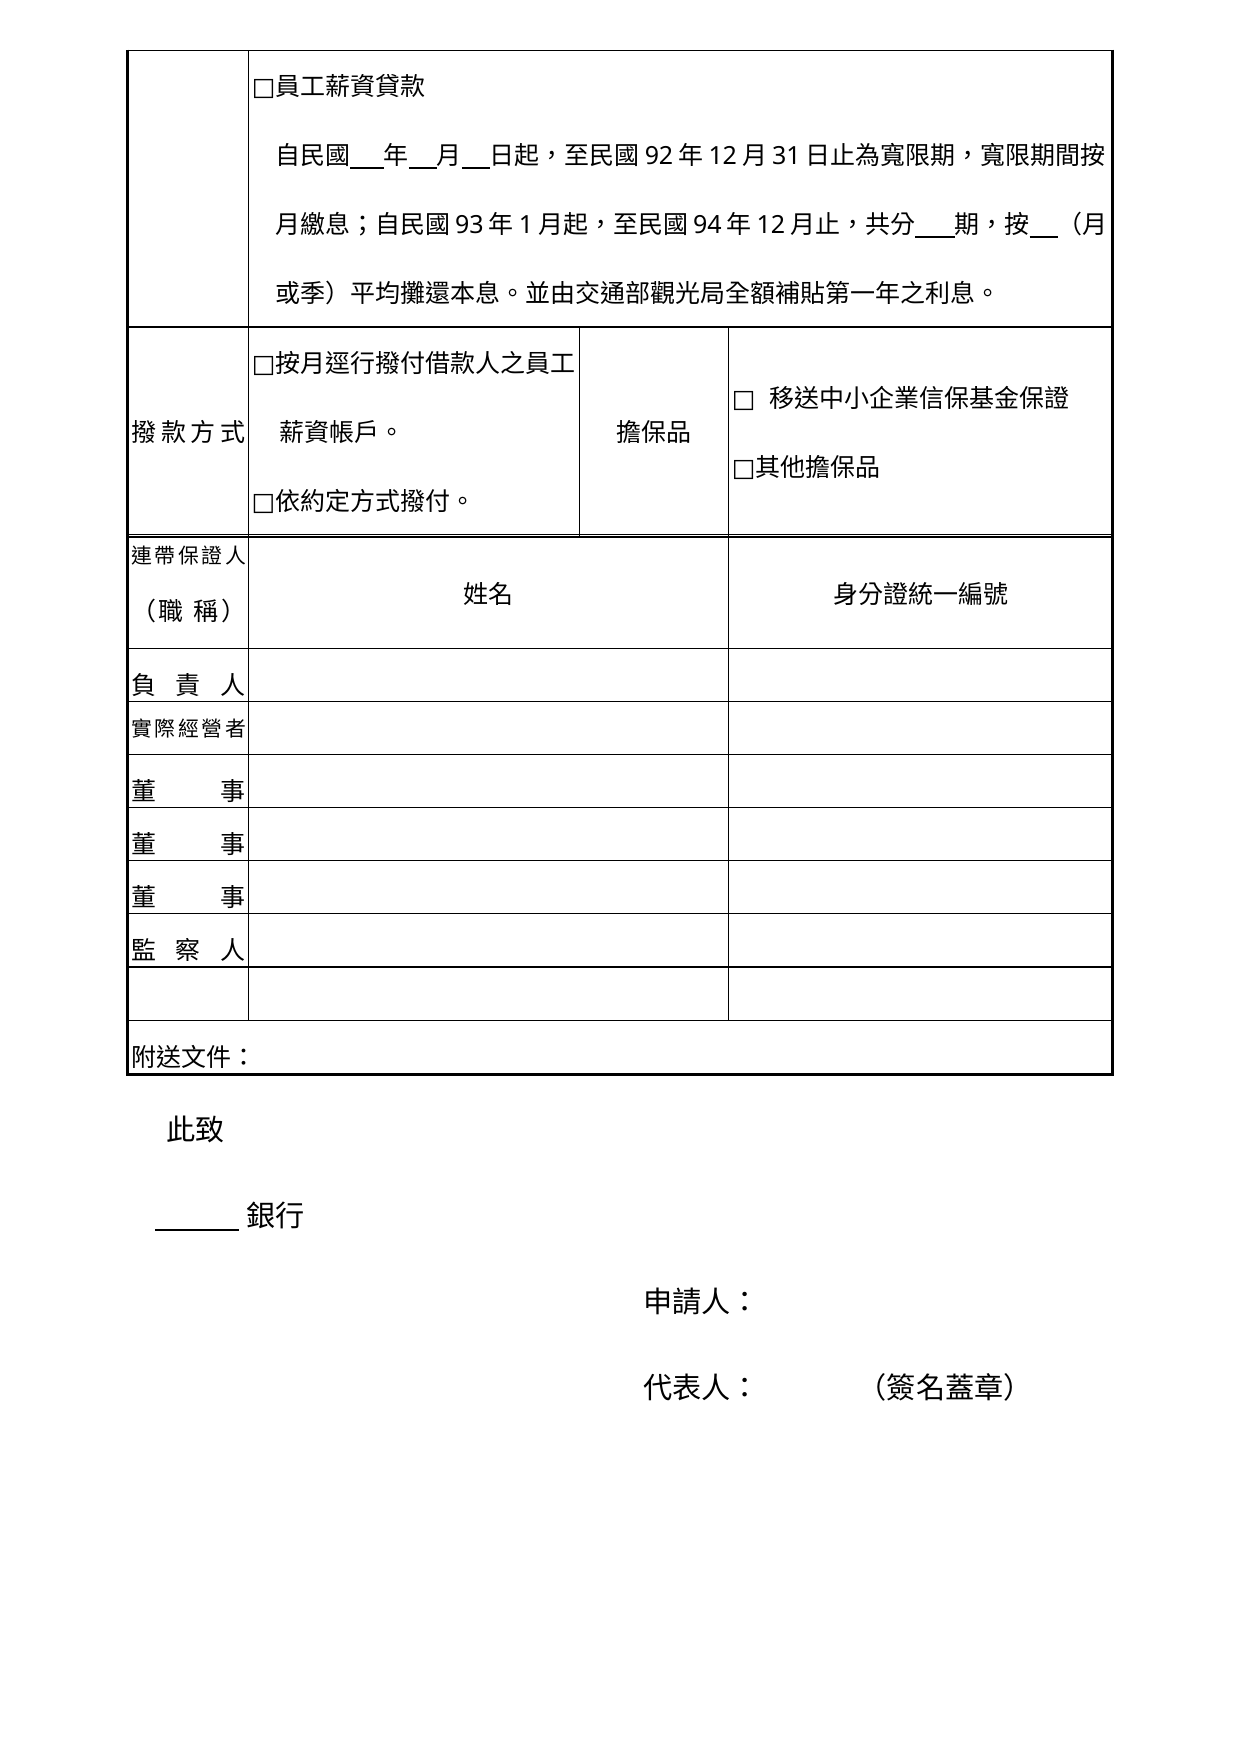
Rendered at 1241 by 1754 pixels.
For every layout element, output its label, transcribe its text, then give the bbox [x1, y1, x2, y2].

table_cell [729, 861, 1111, 913]
table_cell [249, 861, 728, 913]
table_cell [249, 755, 728, 807]
table_cell [249, 968, 728, 1019]
table_cell □員工薪資貸款 自民國 年 月 日起，至民國92年12月31日止為寬限期，寬限期間按月繳息；自民國93年1月起，至民國94年12月止，共分 期，按 （月或季）平均攤還本息。並由交通部觀光局全額補貼第一年之利息。 [249, 51, 1111, 326]
text 申請人： [118, 1265, 1122, 1334]
table_cell 姓名 [249, 538, 728, 648]
table_cell □按月逕行撥付借款人之員工薪資帳戶。 □依約定方式撥付。 [249, 328, 579, 534]
table_cell [729, 808, 1111, 860]
text 代表人： （簽名蓋章） [118, 1351, 1122, 1420]
table_cell 身分證統一編號 [729, 538, 1111, 648]
table_cell [729, 702, 1111, 754]
text 銀行 [118, 1179, 1122, 1248]
table_cell 董 事 [129, 861, 248, 913]
table_cell [129, 968, 248, 1019]
table_cell [249, 649, 728, 701]
table_cell 移送中小企業信保基金保證 □其他擔保品 [729, 328, 1111, 534]
table_cell 撥款方式 [129, 328, 248, 534]
table_cell 附送文件： [129, 1021, 1111, 1073]
table_cell 擔保品 [580, 328, 728, 534]
table_cell 連帶保證人 （職 稱） [129, 538, 248, 648]
table_cell 實際經營者 [129, 702, 248, 754]
table_cell [729, 968, 1111, 1019]
table_cell 負 責 人 [129, 649, 248, 701]
table_cell [729, 914, 1111, 966]
text 此致 [118, 1093, 1122, 1162]
table_cell 董 事 [129, 755, 248, 807]
table_cell [129, 51, 248, 326]
table_cell 董 事 [129, 808, 248, 860]
table_cell 監 察 人 [129, 914, 248, 966]
table_cell [729, 649, 1111, 701]
table_cell [249, 702, 728, 754]
table_cell [729, 755, 1111, 807]
table_cell [249, 808, 728, 860]
table_cell [249, 914, 728, 966]
